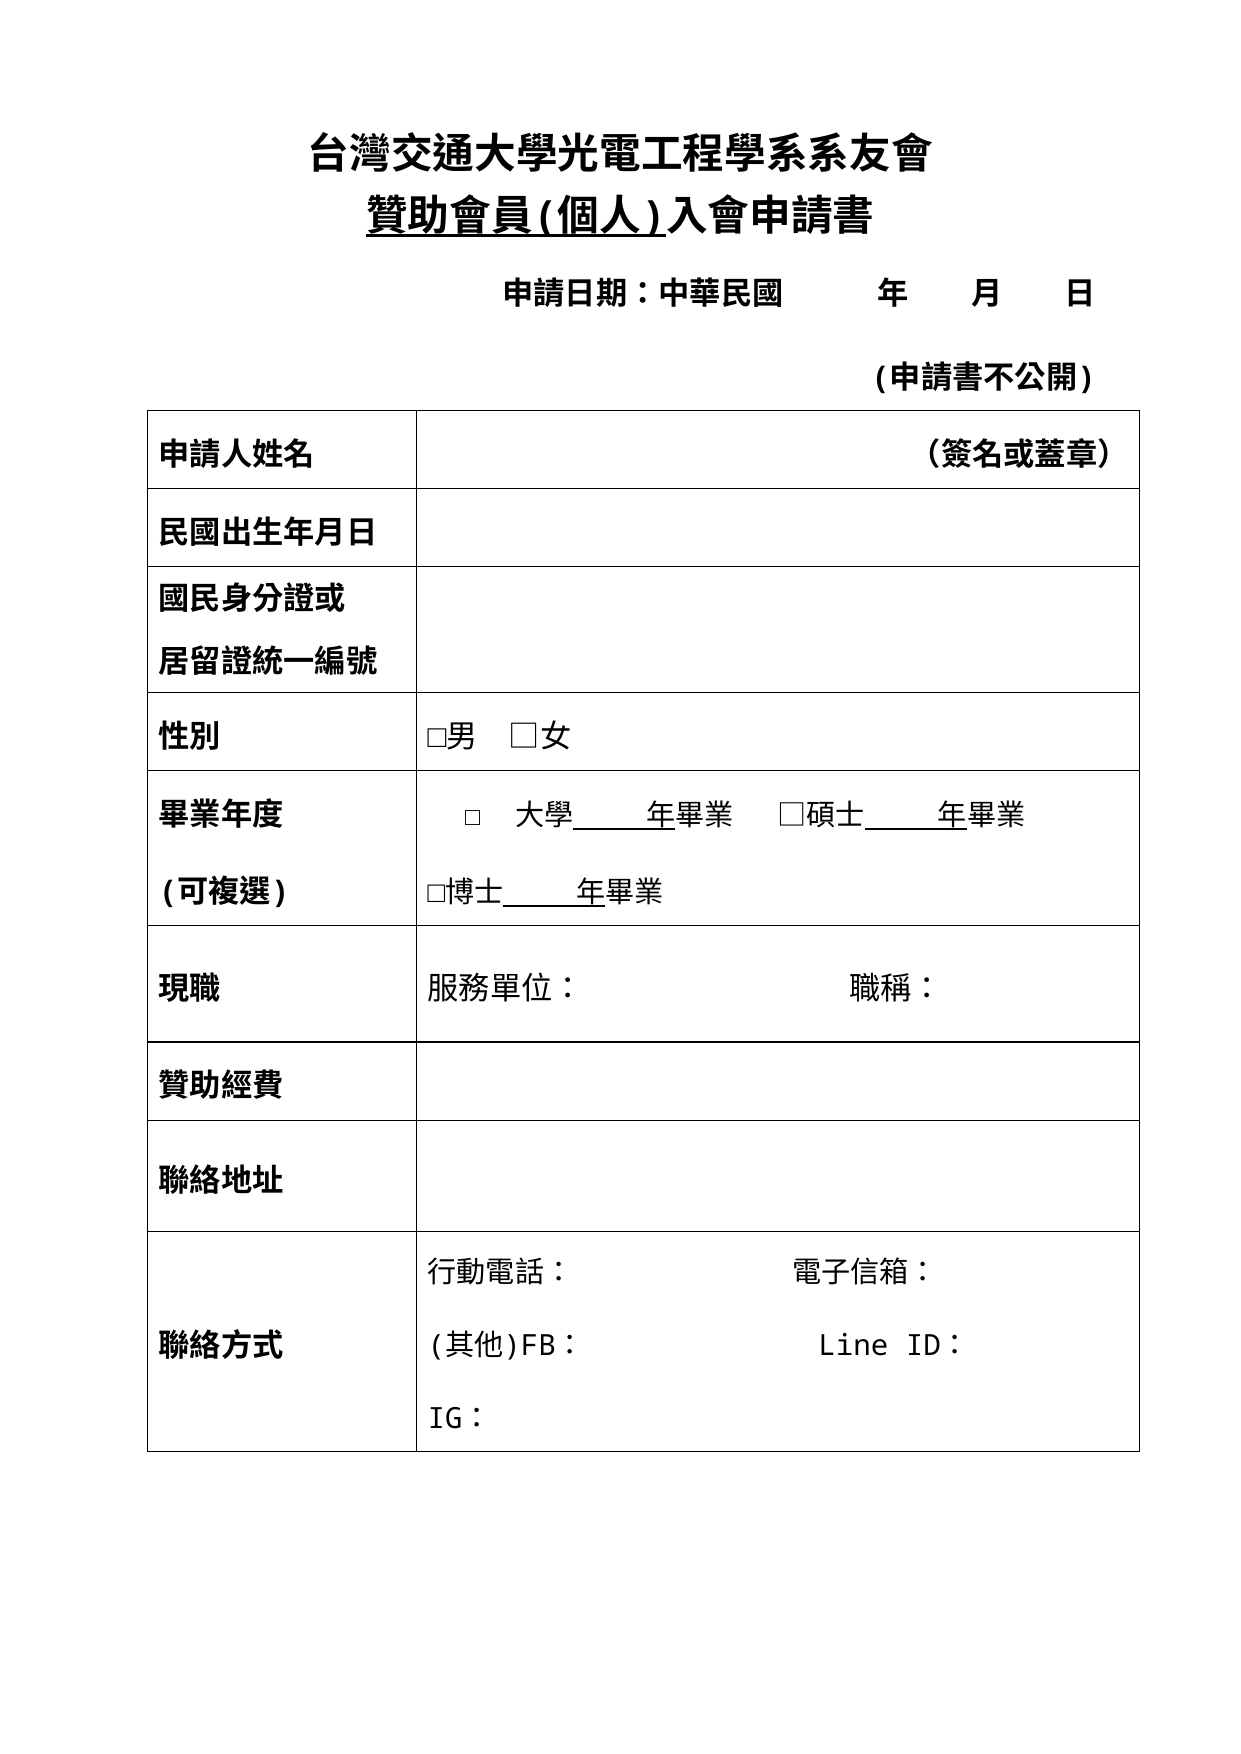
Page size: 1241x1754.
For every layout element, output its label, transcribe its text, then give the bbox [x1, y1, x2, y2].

table_cell 大學 年畢業 □碩士 年畢業 □博士 年畢業 [417, 771, 1139, 925]
table_cell [417, 1043, 1139, 1119]
table_cell 性別 [148, 693, 416, 770]
table_cell [417, 567, 1139, 692]
table_cell 聯絡地址 [148, 1121, 416, 1231]
table_header （簽名或蓋章） [417, 411, 1139, 488]
table_header 申請人姓名 [148, 411, 416, 488]
text 贊助會員(個人)入會申請書 [136, 181, 1104, 243]
table_cell 聯絡方式 [148, 1232, 416, 1451]
table_cell 現職 [148, 926, 416, 1041]
table_cell 服務單位： 職稱： [417, 926, 1139, 1041]
text 台灣交通大學光電工程學系系友會 [136, 118, 1104, 181]
text 申請日期：中華民國 年 月 日 [136, 268, 1096, 314]
table_cell 民國出生年月日 [148, 489, 416, 566]
table_cell 畢業年度 (可複選) [148, 771, 416, 925]
table_cell 行動電話： 電子信箱： (其他)FB： Line ID： IG： [417, 1232, 1139, 1451]
text (申請書不公開) [136, 351, 1096, 397]
table_cell 國民身分證或 居留證統一編號 [148, 567, 416, 692]
table_cell [417, 489, 1139, 566]
table_cell □男 □女 [417, 693, 1139, 770]
table_cell [417, 1121, 1139, 1231]
table_cell 贊助經費 [148, 1043, 416, 1119]
